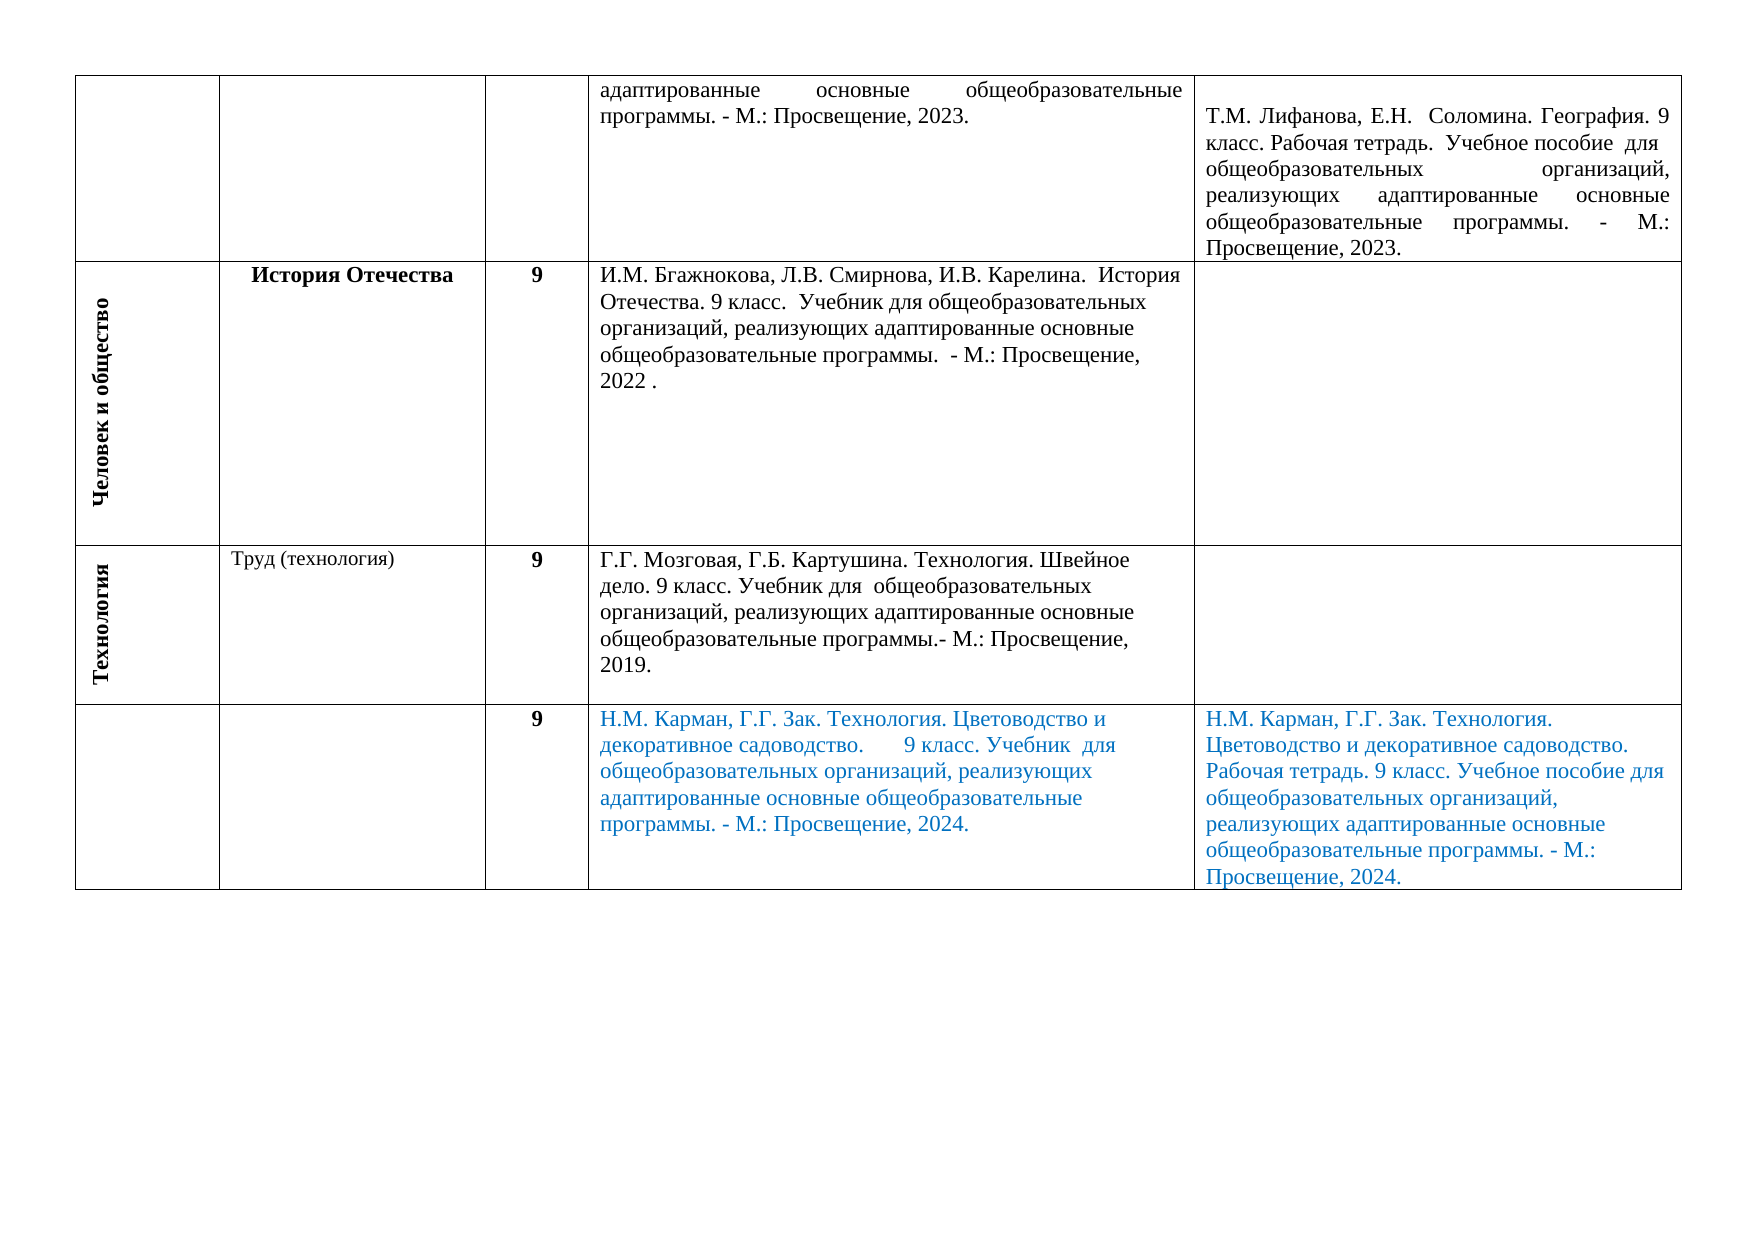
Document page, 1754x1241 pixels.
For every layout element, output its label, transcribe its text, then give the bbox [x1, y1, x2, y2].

table_cell 9 [486, 705, 588, 889]
table_cell И.М. Бгажнокова, Л.В. Смирнова, И.В. Карелина. История Отечества. 9 класс. Учебник для общеобразовательных организаций, реализующих адаптированные основные общеобразовательные программы. - М.: Просвещение, 2022 . [589, 262, 1194, 517]
table_cell 9 [486, 262, 588, 517]
table_cell [1195, 262, 1681, 517]
table_cell [76, 705, 219, 889]
table_cell Г.Г. Мозговая, Г.Б. Картушина. Технология. Швейное дело. 9 класс. Учебник для общеобразовательных организаций, реализующих адаптированные основные общеобразовательные программы.- М.: Просвещение, 2019. [589, 546, 1194, 704]
table_cell [220, 705, 485, 889]
table_cell адаптированные основные общеобразовательные программы. - М.: Просвещение, 2023. [589, 76, 1194, 261]
table_cell Труд (технология) [220, 546, 485, 704]
table_cell 9 [486, 546, 588, 704]
table_cell [1195, 546, 1681, 704]
table_cell [1195, 517, 1681, 544]
table_cell Н.М. Карман, Г.Г. Зак. Технология. Цветоводство и декоративное садоводство. 9 класс. Учебник для общеобразовательных организаций, реализующих адаптированные основные общеобразовательные программы. - М.: Просвещение, 2024. [589, 705, 1194, 889]
table_cell Н.М. Карман, Г.Г. Зак. Технология. Цветоводство и декоративное садоводство. Рабочая тетрадь. 9 класс. Учебное пособие для общеобразовательных организаций, реализующих адаптированные основные общеобразовательные программы. - М.: Просвещение, 2024. [1195, 705, 1681, 889]
table_cell Т.М. Лифанова, Е.Н. Соломина. География. 9 класс. Рабочая тетрадь. Учебное пособие для общеобразовательных организаций, реализующих адаптированные основные общеобразовательные программы. - М.: Просвещение, 2023. [1195, 76, 1681, 261]
table_cell Технология [76, 546, 219, 704]
table_cell Человек и общество [76, 262, 219, 544]
table_cell [589, 517, 1194, 544]
table_cell [486, 76, 588, 261]
table_cell История Отечества [220, 262, 485, 544]
table_cell [220, 76, 485, 261]
table_cell [486, 517, 588, 544]
